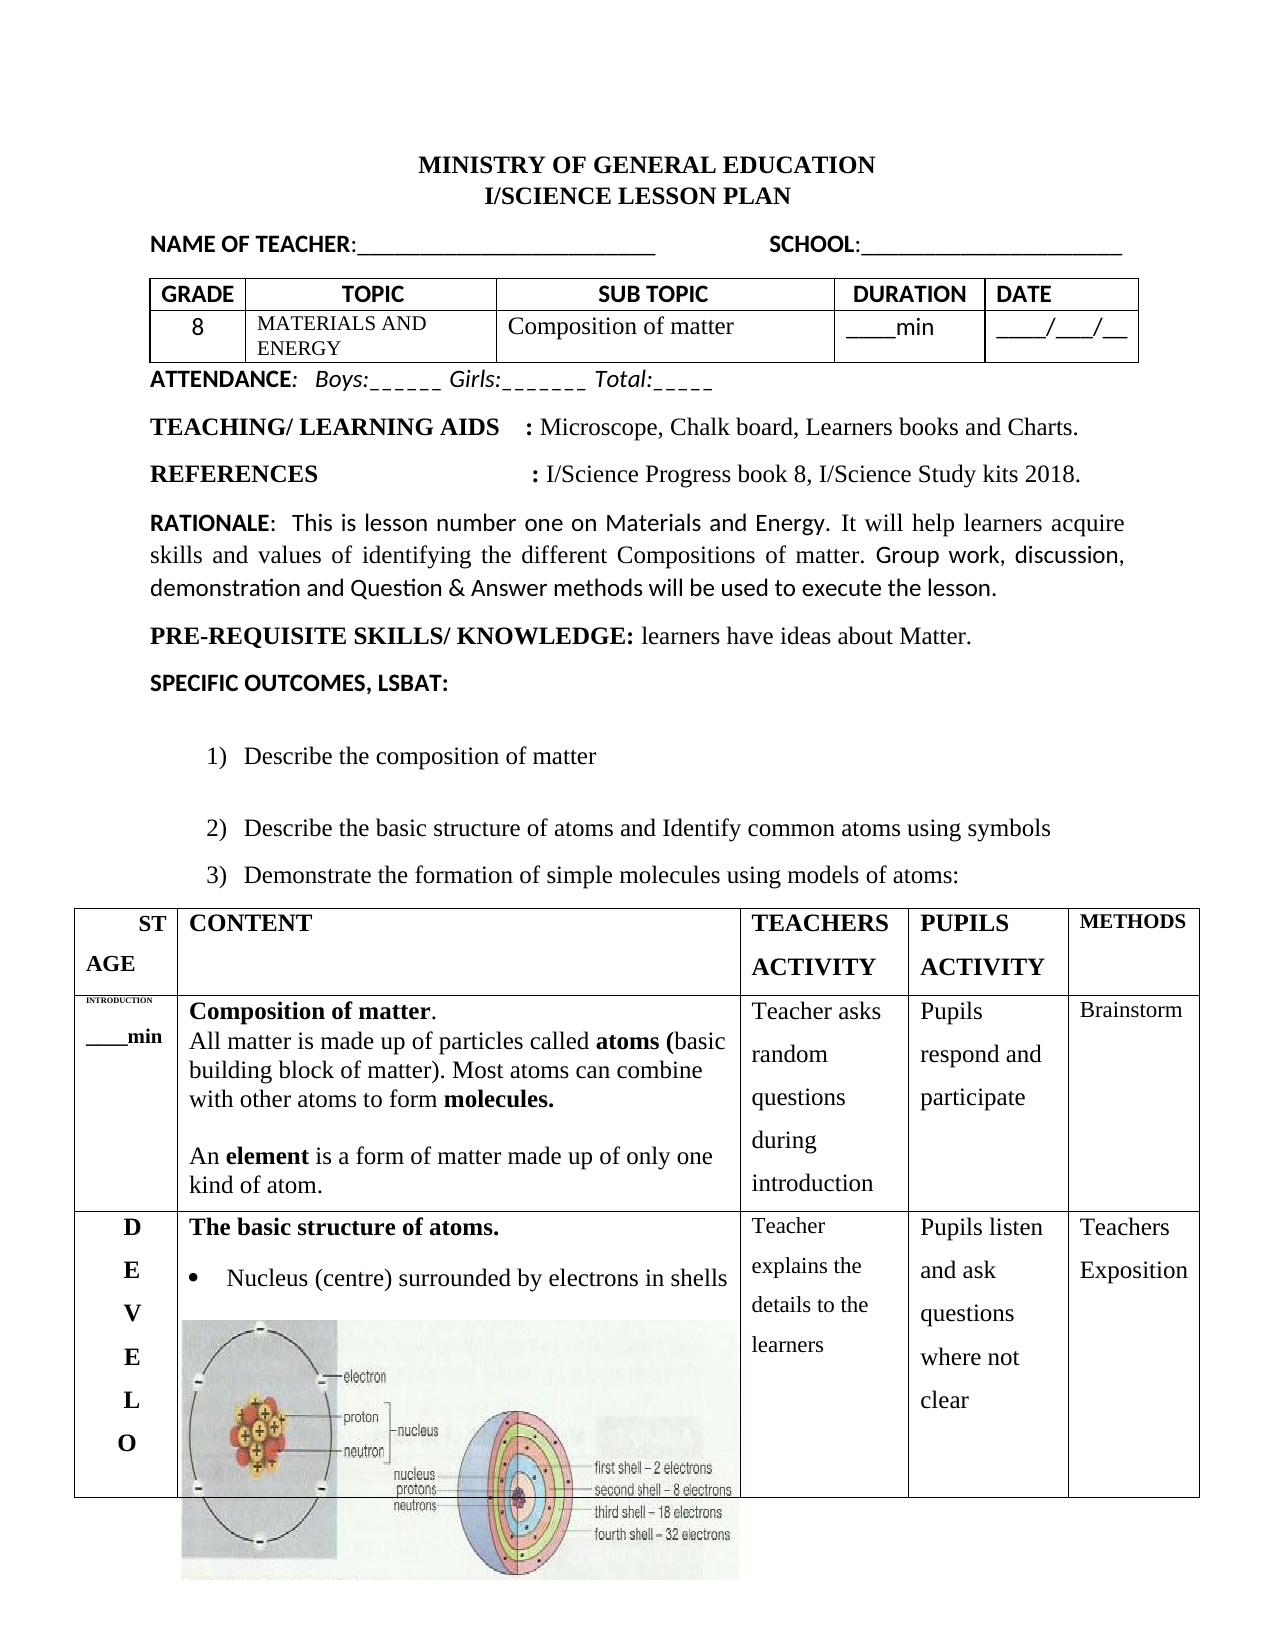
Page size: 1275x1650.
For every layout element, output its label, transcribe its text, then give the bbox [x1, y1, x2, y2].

table_header STAGE [75, 909, 177, 995]
table_header METHODS [1069, 909, 1199, 995]
table_header DURATION [835, 279, 984, 310]
table_cell Composition of matter. All matter is made up of particles called atoms (basic building block of matter). Most atoms can combine with other atoms to form molecules. An element is a form of matter made up of only one kind of atom. [178, 996, 740, 1211]
text PRE-REQUISITE SKILLS/ KNOWLEDGE: learners have ideas about Matter. [150, 621, 1125, 650]
table_cell INTRODUCTION ____min [75, 996, 177, 1211]
table_header CONTENT [178, 909, 740, 995]
table_cell Teacher asks random questions during introduction [741, 996, 908, 1211]
list Demonstrate the formation of simple molecules using models of atoms: [206, 860, 1125, 889]
table_header PUPILS ACTIVITY [909, 909, 1068, 995]
list Describe the composition of matter [206, 741, 1125, 770]
table_header DATE [986, 279, 1138, 310]
table_cell Teacher explains the details to the learners [741, 1212, 908, 1497]
text MINISTRY OF GENERAL EDUCATION [169, 150, 1125, 179]
table_cell Teachers Exposition [1069, 1212, 1199, 1497]
table_cell Composition of matter [497, 311, 834, 362]
text ATTENDANCE: Boys:______ Girls:_______ Total:_____ [150, 363, 1125, 393]
list Describe the basic structure of atoms and Identify common atoms using symbols [206, 813, 1125, 842]
text TEACHING/ LEARNING AIDS : Microscope, Chalk board, Learners books and Charts. [150, 412, 1125, 441]
text SPECIFIC OUTCOMES, LSBAT: [150, 667, 1125, 697]
table_cell Pupils listen and ask questions where not clear [909, 1212, 1068, 1497]
table_header TOPIC [246, 279, 496, 310]
table_cell ____/___/__ [986, 311, 1138, 362]
text NAME OF TEACHER:________________________ SCHOOL:_____________________ [122, 228, 1125, 259]
table_cell ____min [835, 311, 984, 362]
table_cell Pupils respond and participate [909, 996, 1068, 1211]
text REFERENCES : I/Science Progress book 8, I/Science Study kits 2018. [150, 459, 1125, 488]
table_header GRADE [151, 279, 245, 310]
table_header SUB TOPIC [497, 279, 834, 310]
text RATIONALE: This is lesson number one on Materials and Energy. It will help learners acquire skills and values of identifying the different Compositions of matter. Group work, discussion, demonstration and Question & Answer methods will be used to execute the lesson. [150, 507, 1125, 602]
table_cell D E V E L O [75, 1212, 177, 1497]
table_cell 8 [151, 311, 245, 362]
text I/SCIENCE LESSON PLAN [150, 181, 1125, 209]
table_cell Brainstorm [1069, 996, 1199, 1211]
table_cell MATERIALS AND ENERGY [246, 311, 496, 362]
table_cell The basic structure of atoms. Nucleus (centre) surrounded by electrons in shells [178, 1212, 740, 1497]
table_header TEACHERS ACTIVITY [741, 909, 908, 995]
